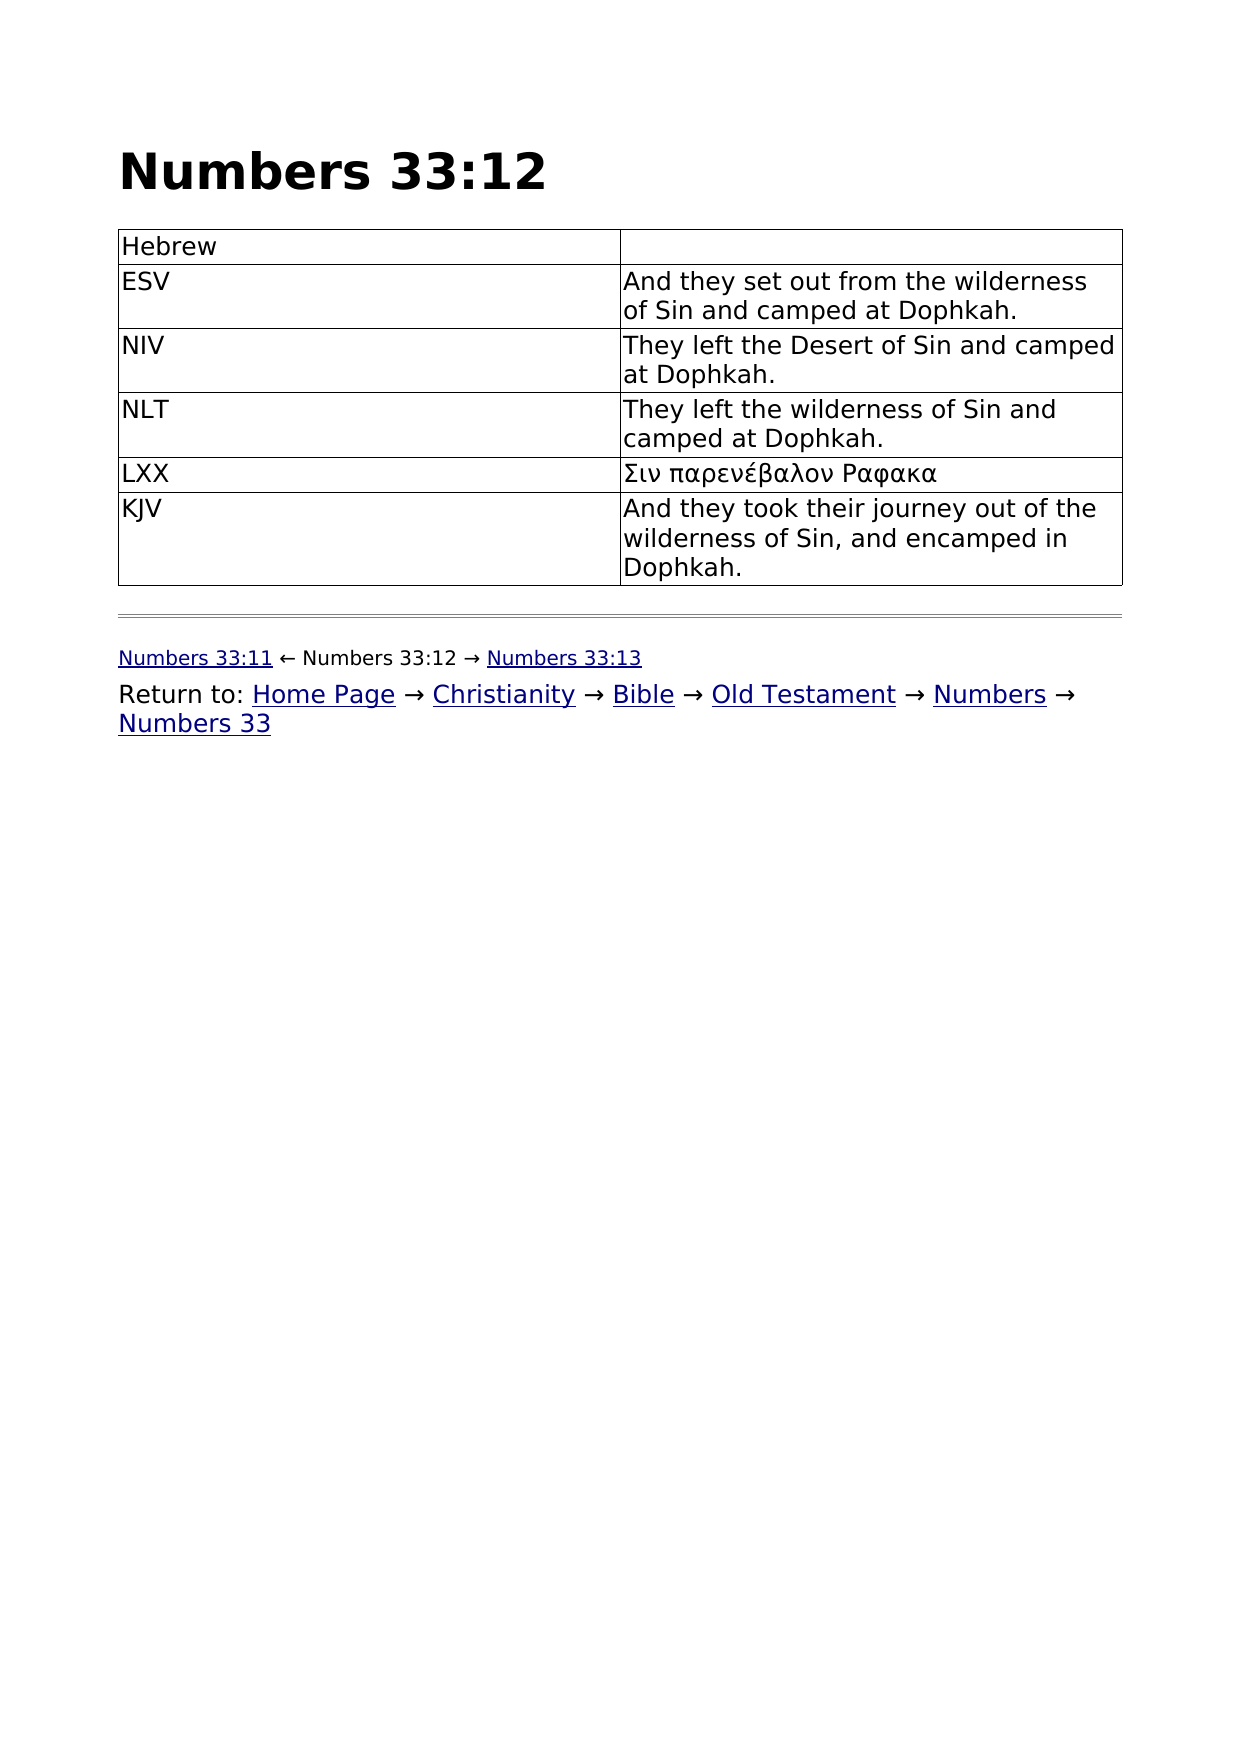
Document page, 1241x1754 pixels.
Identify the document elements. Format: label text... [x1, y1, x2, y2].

table_header [621, 230, 1122, 264]
table_cell ESV [119, 265, 620, 328]
text Return to: Home Page → Christianity → Bible → Old Testament → Numbers → Numbers 33 [118, 680, 1122, 739]
subtitle Numbers 33:12 [118, 143, 1122, 201]
table_cell And they set out from the wilderness of Sin and camped at Dophkah. [621, 265, 1122, 328]
table_cell LXX [119, 458, 620, 492]
table_cell They left the Desert of Sin and camped at Dophkah. [621, 329, 1122, 392]
table_cell NLT [119, 393, 620, 457]
table_cell And they took their journey out of the wilderness of Sin, and encamped in Dophkah. [621, 493, 1122, 585]
table_cell They left the wilderness of Sin and camped at Dophkah. [621, 393, 1122, 457]
text Numbers 33:11 ← Numbers 33:12 → Numbers 33:13 [118, 646, 1122, 680]
table_cell Σιν παρενέβαλον Ραφακα [621, 458, 1122, 492]
table_header Hebrew [119, 230, 620, 264]
table_cell KJV [119, 493, 620, 585]
table_cell NIV [119, 329, 620, 392]
